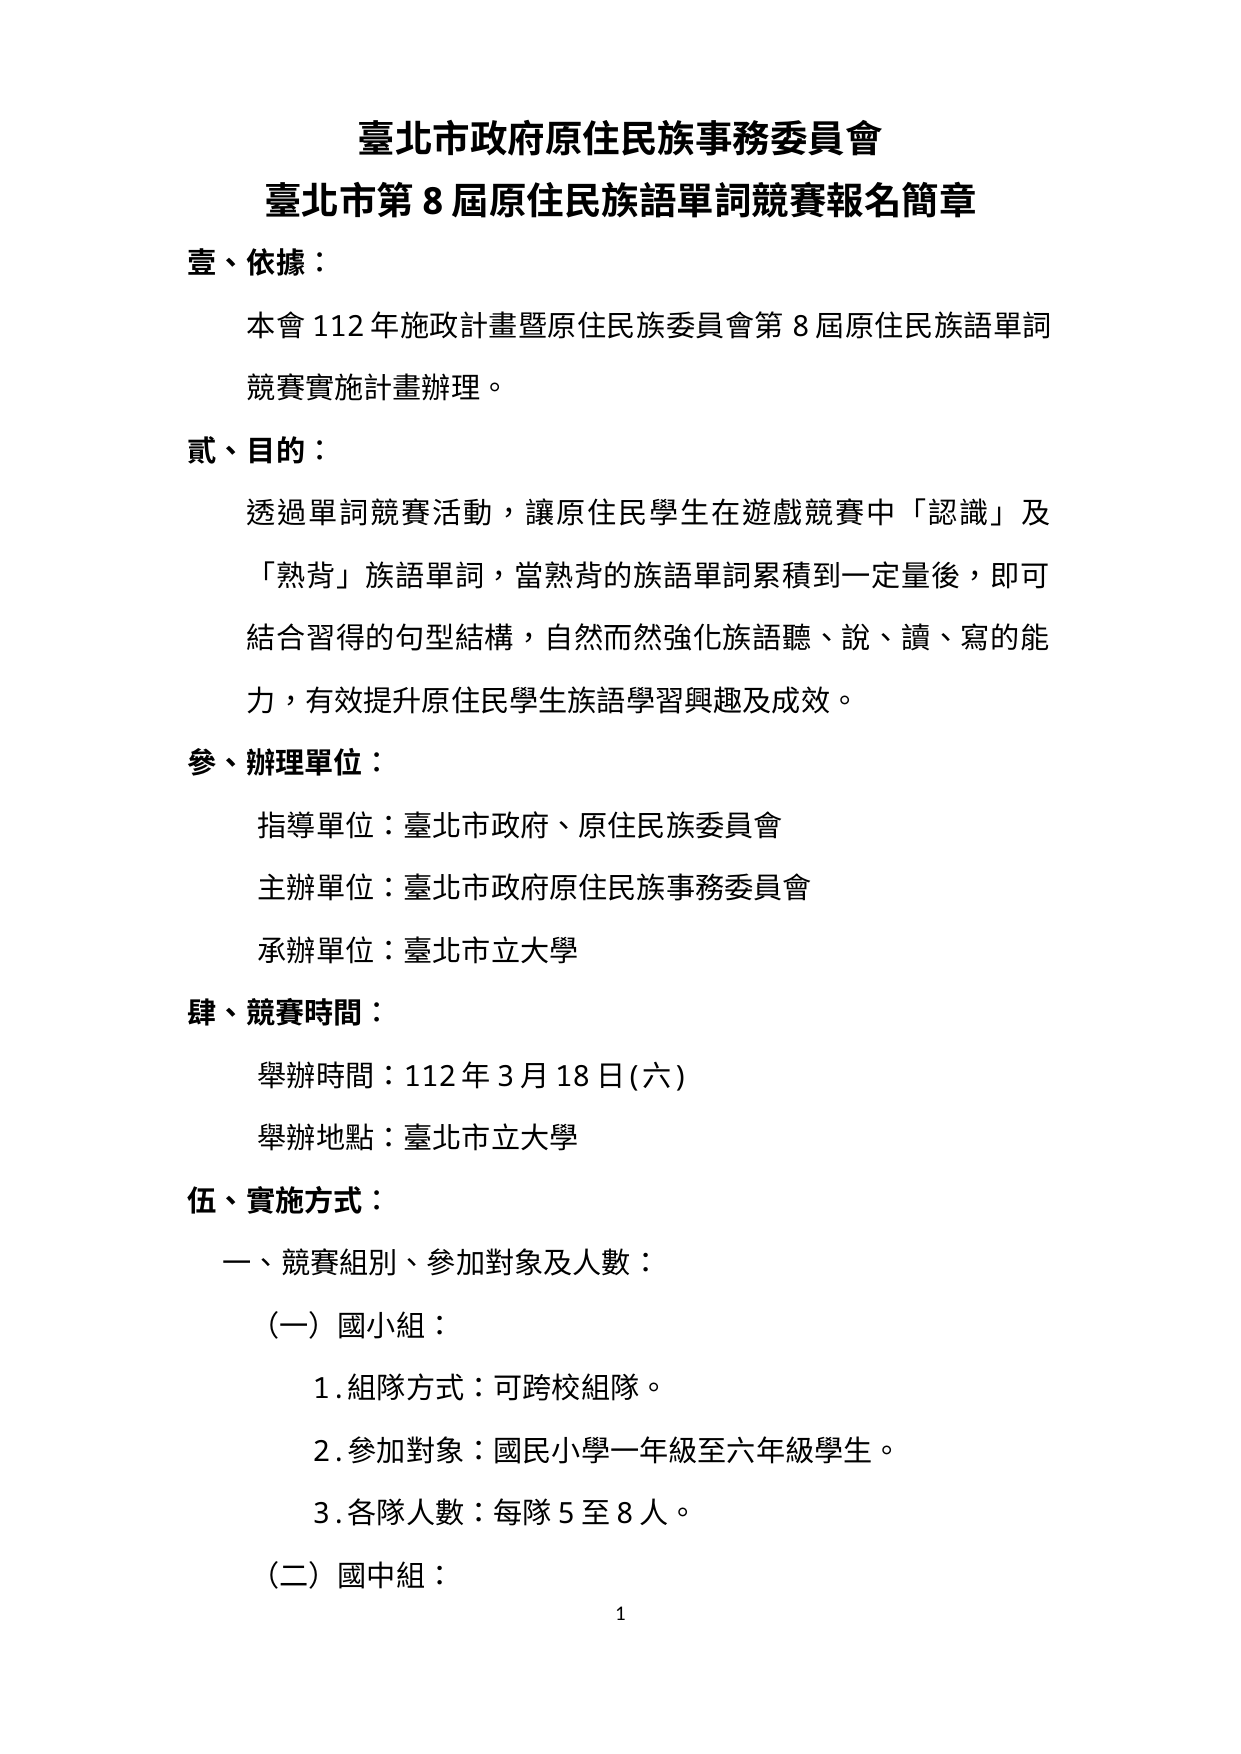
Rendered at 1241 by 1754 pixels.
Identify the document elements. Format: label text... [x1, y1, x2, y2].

text 2.參加對象：國民小學一年級至六年級學生。 [312, 1407, 1053, 1469]
text 指導單位：臺北市政府、原住民族委員會 [187, 782, 1053, 844]
text 1.組隊方式：可跨校組隊。 [312, 1344, 1053, 1407]
text 透過單詞競賽活動，讓原住民學生在遊戲競賽中「認識」及「熟背」族語單詞，當熟背的族語單詞累積到一定量後，即可結合習得的句型結構，自然而然強化族語聽、說、讀、寫的能力，有效提升原住民學生族語學習興趣及成效。 [247, 469, 1053, 719]
text （二）國中組： [250, 1532, 1053, 1594]
text 臺北市第8屆原住民族語單詞競賽報名簡章 [187, 157, 1053, 219]
text 本會112年施政計畫暨原住民族委員會第8屆原住民族語單詞競賽實施計畫辦理。 [247, 282, 1053, 407]
text 參、辦理單位︰ [187, 719, 1053, 782]
text 3.各隊人數：每隊5至8人。 [312, 1469, 1053, 1532]
text 主辦單位：臺北市政府原住民族事務委員會 [187, 844, 1053, 907]
text 舉辦時間：112年3月18日(六) [187, 1032, 1053, 1094]
text 舉辦地點：臺北市立大學 [187, 1094, 1053, 1157]
text 承辦單位：臺北市立大學 [187, 907, 1053, 969]
text 伍、實施方式︰ [187, 1157, 1053, 1219]
text 一、競賽組別、參加對象及人數： [187, 1219, 1053, 1282]
text （一）國小組： [250, 1282, 1053, 1344]
list 依據︰ [187, 219, 1053, 282]
text 臺北市政府原住民族事務委員會 [187, 94, 1053, 157]
text 肆、競賽時間︰ [187, 969, 1053, 1032]
list 目的︰ [187, 407, 1053, 469]
